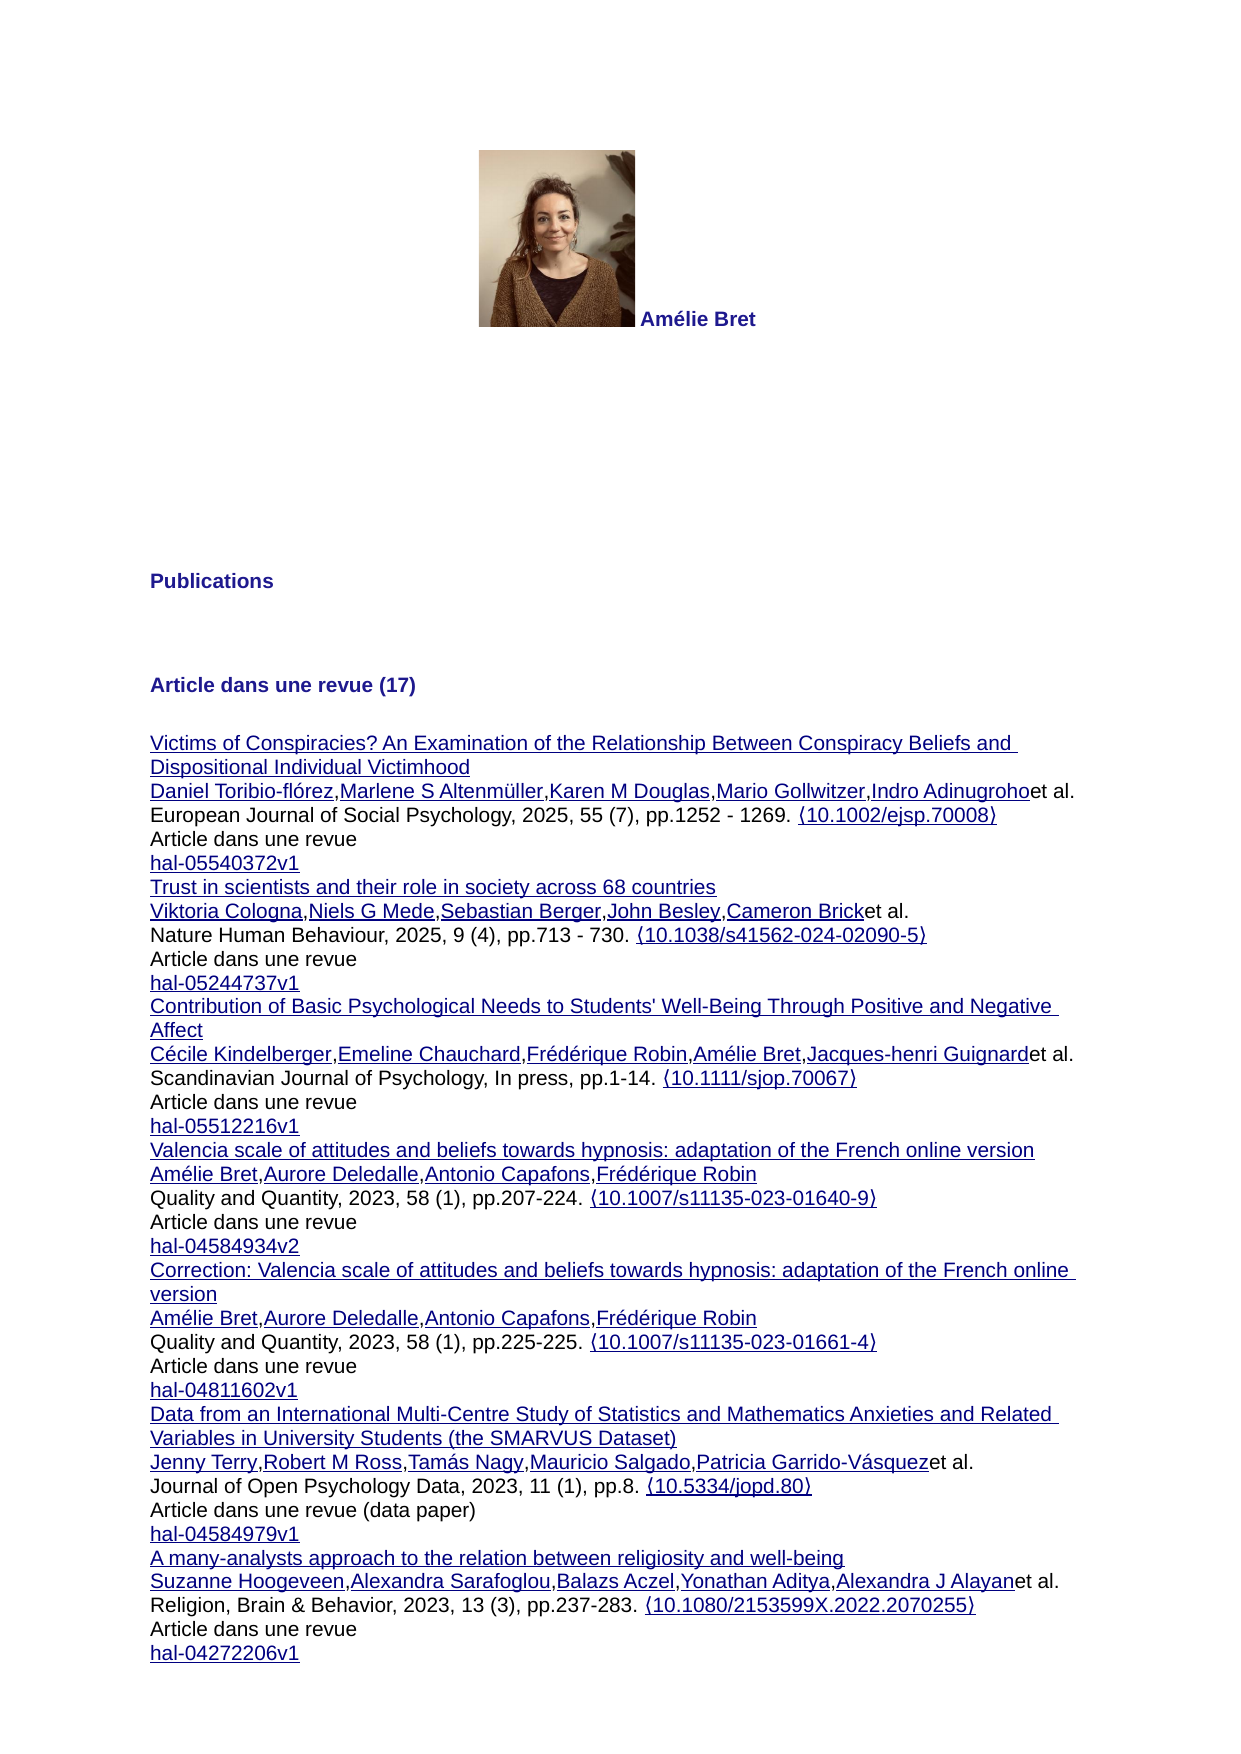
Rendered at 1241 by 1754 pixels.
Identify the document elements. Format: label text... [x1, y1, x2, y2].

table_cell Trust in scientists and their role in society across 68 countries Viktoria Cologna,Niels G Mede,Sebastian Berger,John Besley,Cameron Bricket al. Nature Human Behaviour, 2025, 9 (4), pp.713 - 730. ⟨10.1038/s41562-024-02090-5⟩ Article dans une revue hal-05244737v1 [150, 875, 1090, 994]
table_header Victims of Conspiracies? An Examination of the Relationship Between Conspiracy Beliefs and Dispositional Individual Victimhood Daniel Toribio‐flórez,Marlene S Altenmüller,Karen M Douglas,Mario Gollwitzer,Indro Adinugrohoet al. European Journal of Social Psychology, 2025, 55 (7), pp.1252 - 1269. ⟨10.1002/ejsp.70008⟩ Article dans une revue hal-05540372v1 [150, 731, 1090, 874]
table_cell A many-analysts approach to the relation between religiosity and well-being Suzanne Hoogeveen,Alexandra Sarafoglou,Balazs Aczel,Yonathan Aditya,Alexandra J Alayanet al. Religion, Brain & Behavior, 2023, 13 (3), pp.237-283. ⟨10.1080/2153599X.2022.2070255⟩ Article dans une revue hal-04272206v1 [150, 1545, 1090, 1665]
table_cell Correction: Valencia scale of attitudes and beliefs towards hypnosis: adaptation of the French online version Amélie Bret,Aurore Deledalle,Antonio Capafons,Frédérique Robin Quality and Quantity, 2023, 58 (1), pp.225-225. ⟨10.1007/s11135-023-01661-4⟩ Article dans une revue hal-04811602v1 [150, 1258, 1090, 1402]
subtitle Article dans une revue (17) [150, 672, 1090, 696]
subtitle Publications [150, 569, 1090, 593]
table_cell Contribution of Basic Psychological Needs to Students' Well‐Being Through Positive and Negative Affect Cécile Kindelberger,Emeline Chauchard,Frédérique Robin,Amélie Bret,Jacques‐henri Guignardet al. Scandinavian Journal of Psychology, In press, pp.1-14. ⟨10.1111/sjop.70067⟩ Article dans une revue hal-05512216v1 [150, 994, 1090, 1138]
table_cell Valencia scale of attitudes and beliefs towards hypnosis: adaptation of the French online version Amélie Bret,Aurore Deledalle,Antonio Capafons,Frédérique Robin Quality and Quantity, 2023, 58 (1), pp.207-224. ⟨10.1007/s11135-023-01640-9⟩ Article dans une revue hal-04584934v2 [150, 1138, 1090, 1258]
subtitle Amélie Bret [150, 150, 1090, 331]
table_cell Data from an International Multi-Centre Study of Statistics and Mathematics Anxieties and Related Variables in University Students (the SMARVUS Dataset) Jenny Terry,Robert M Ross,Tamás Nagy,Mauricio Salgado,Patricia Garrido-Vásquezet al. Journal of Open Psychology Data, 2023, 11 (1), pp.8. ⟨10.5334/jopd.80⟩ Article dans une revue (data paper) hal-04584979v1 [150, 1402, 1090, 1545]
picture [478, 150, 636, 327]
